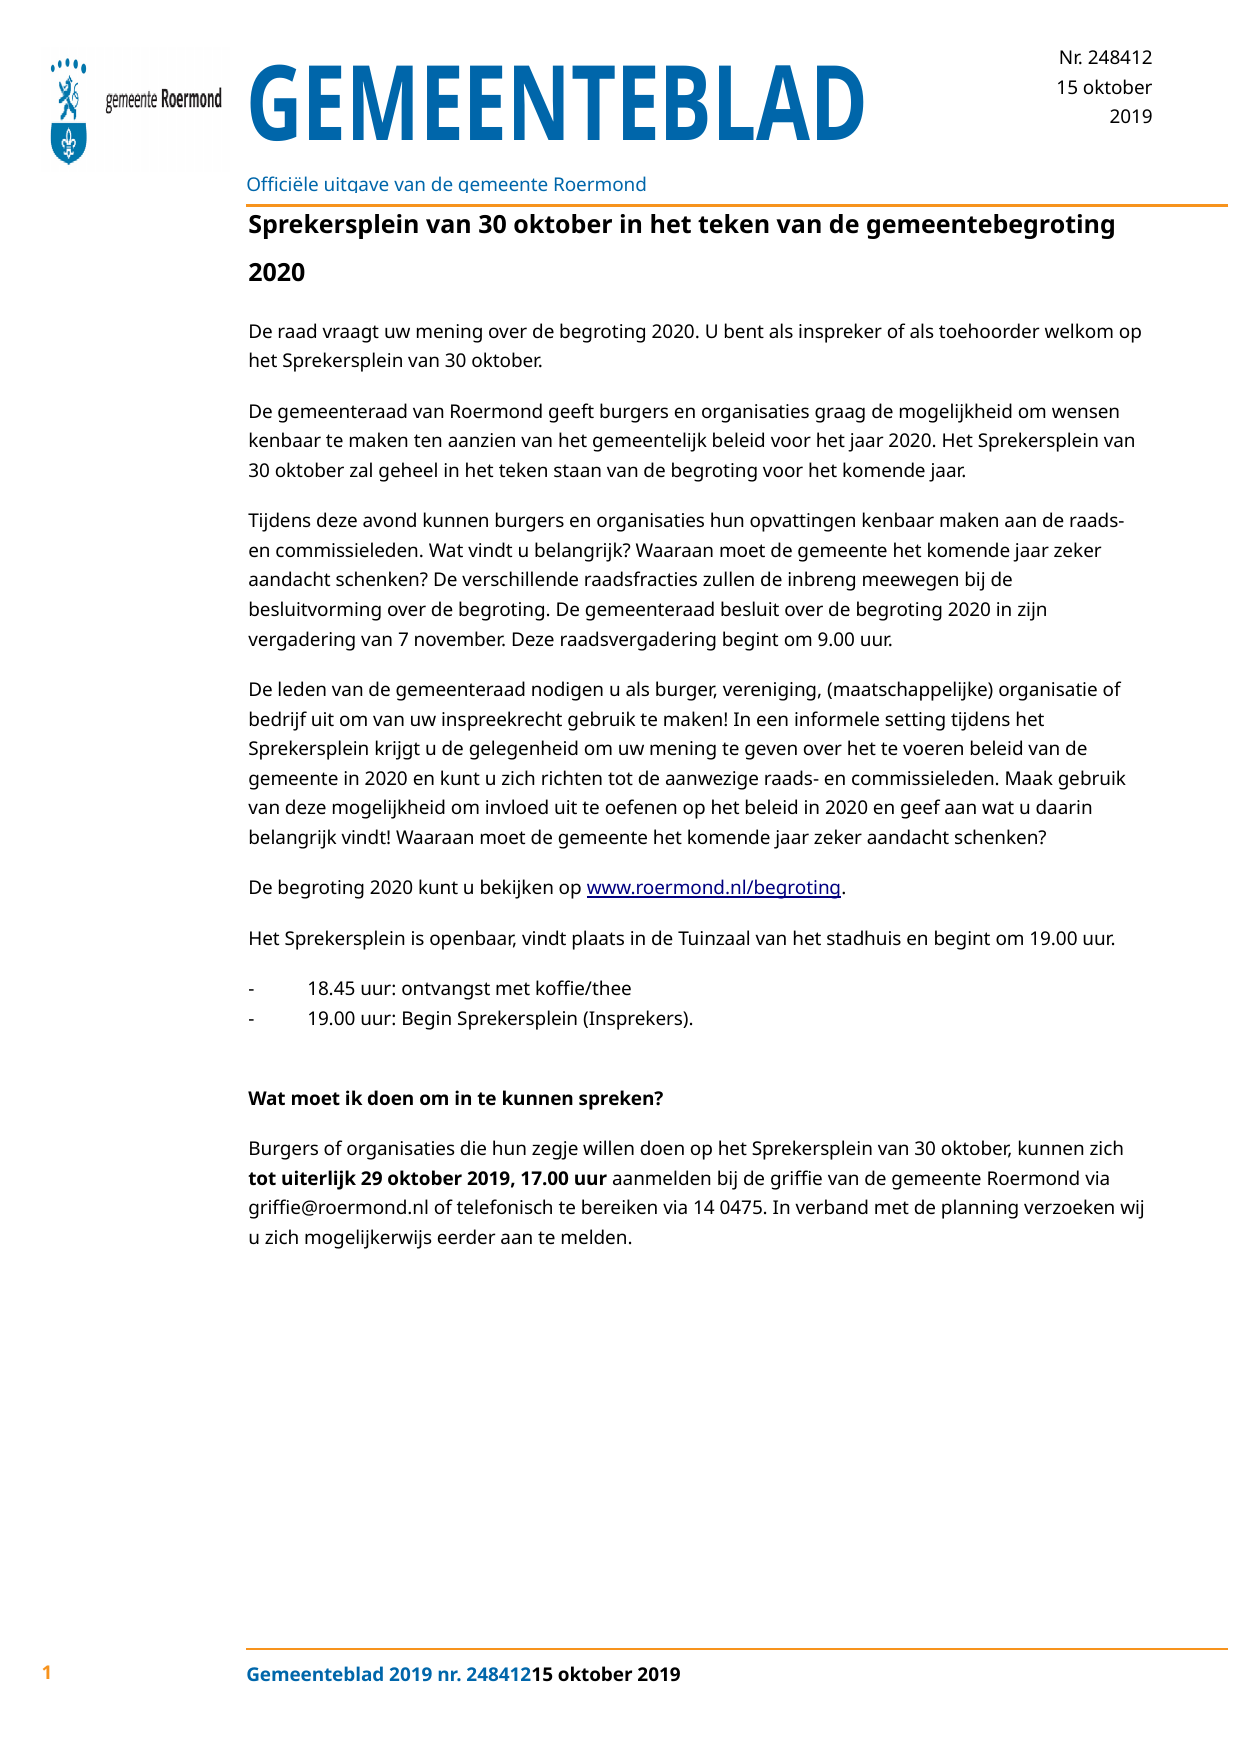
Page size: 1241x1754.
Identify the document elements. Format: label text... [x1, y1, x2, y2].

text De begroting 2020 kunt u bekijken op www.roermond.nl/begroting. [248, 874, 1152, 900]
list 18.45 uur: ontvangst met koffie/thee [248, 975, 1152, 1001]
text Het Sprekersplein is openbaar, vindt plaats in de Tuinzaal van het stadhuis en begint om 19.00 uur. [248, 925, 1152, 951]
text Tijdens deze avond kunnen burgers en organisaties hun opvattingen kenbaar maken aan de raads- en commissieleden. Wat vindt u belangrijk? Waaraan moet de gemeente het komende jaar zeker aandacht schenken? De verschillende raadsfracties zullen de inbreng meewegen bij de besluitvorming over de begroting. De gemeenteraad besluit over de begroting 2020 in zijn vergadering van 7 november. Deze raadsvergadering begint om 9.00 uur. [248, 507, 1152, 652]
text Sprekersplein van 30 oktober in het teken van de gemeentebegroting 2020 [248, 207, 1152, 288]
text Wat moet ik doen om in te kunnen spreken? [248, 1085, 1152, 1111]
text Burgers of organisaties die hun zegje willen doen op het Sprekersplein van 30 oktober, kunnen zich tot uiterlijk 29 oktober 2019, 17.00 uur aanmelden bij de griffie van de gemeente Roermond via griffie@roermond.nl of telefonisch te bereiken via 14 0475. In verband met de planning verzoeken wij u zich mogelijkerwijs eerder aan te melden. [248, 1135, 1152, 1250]
list 19.00 uur: Begin Sprekersplein (Insprekers). [248, 1005, 1152, 1031]
text De gemeenteraad van Roermond geeft burgers en organisaties graag de mogelijkheid om wensen kenbaar te maken ten aanzien van het gemeentelijk beleid voor het jaar 2020. Het Sprekersplein van 30 oktober zal geheel in het teken staan van de begroting voor het komende jaar. [248, 398, 1152, 483]
picture [41, 47, 231, 172]
text De raad vraagt uw mening over de begroting 2020. U bent als inspreker of als toehoorder welkom op het Sprekersplein van 30 oktober. [248, 318, 1152, 373]
text De leden van de gemeenteraad nodigen u als burger, vereniging, (maatschappelijke) organisatie of bedrijf uit om van uw inspreekrecht gebruik te maken! In een informele setting tijdens het Sprekersplein krijgt u de gelegenheid om uw mening te geven over het te voeren beleid van de gemeente in 2020 en kunt u zich richten tot de aanwezige raads- en commissieleden. Maak gebruik van deze mogelijkheid om invloed uit te oefenen op het beleid in 2020 en geef aan wat u daarin belangrijk vindt! Waaraan moet de gemeente het komende jaar zeker aandacht schenken? [248, 676, 1152, 850]
